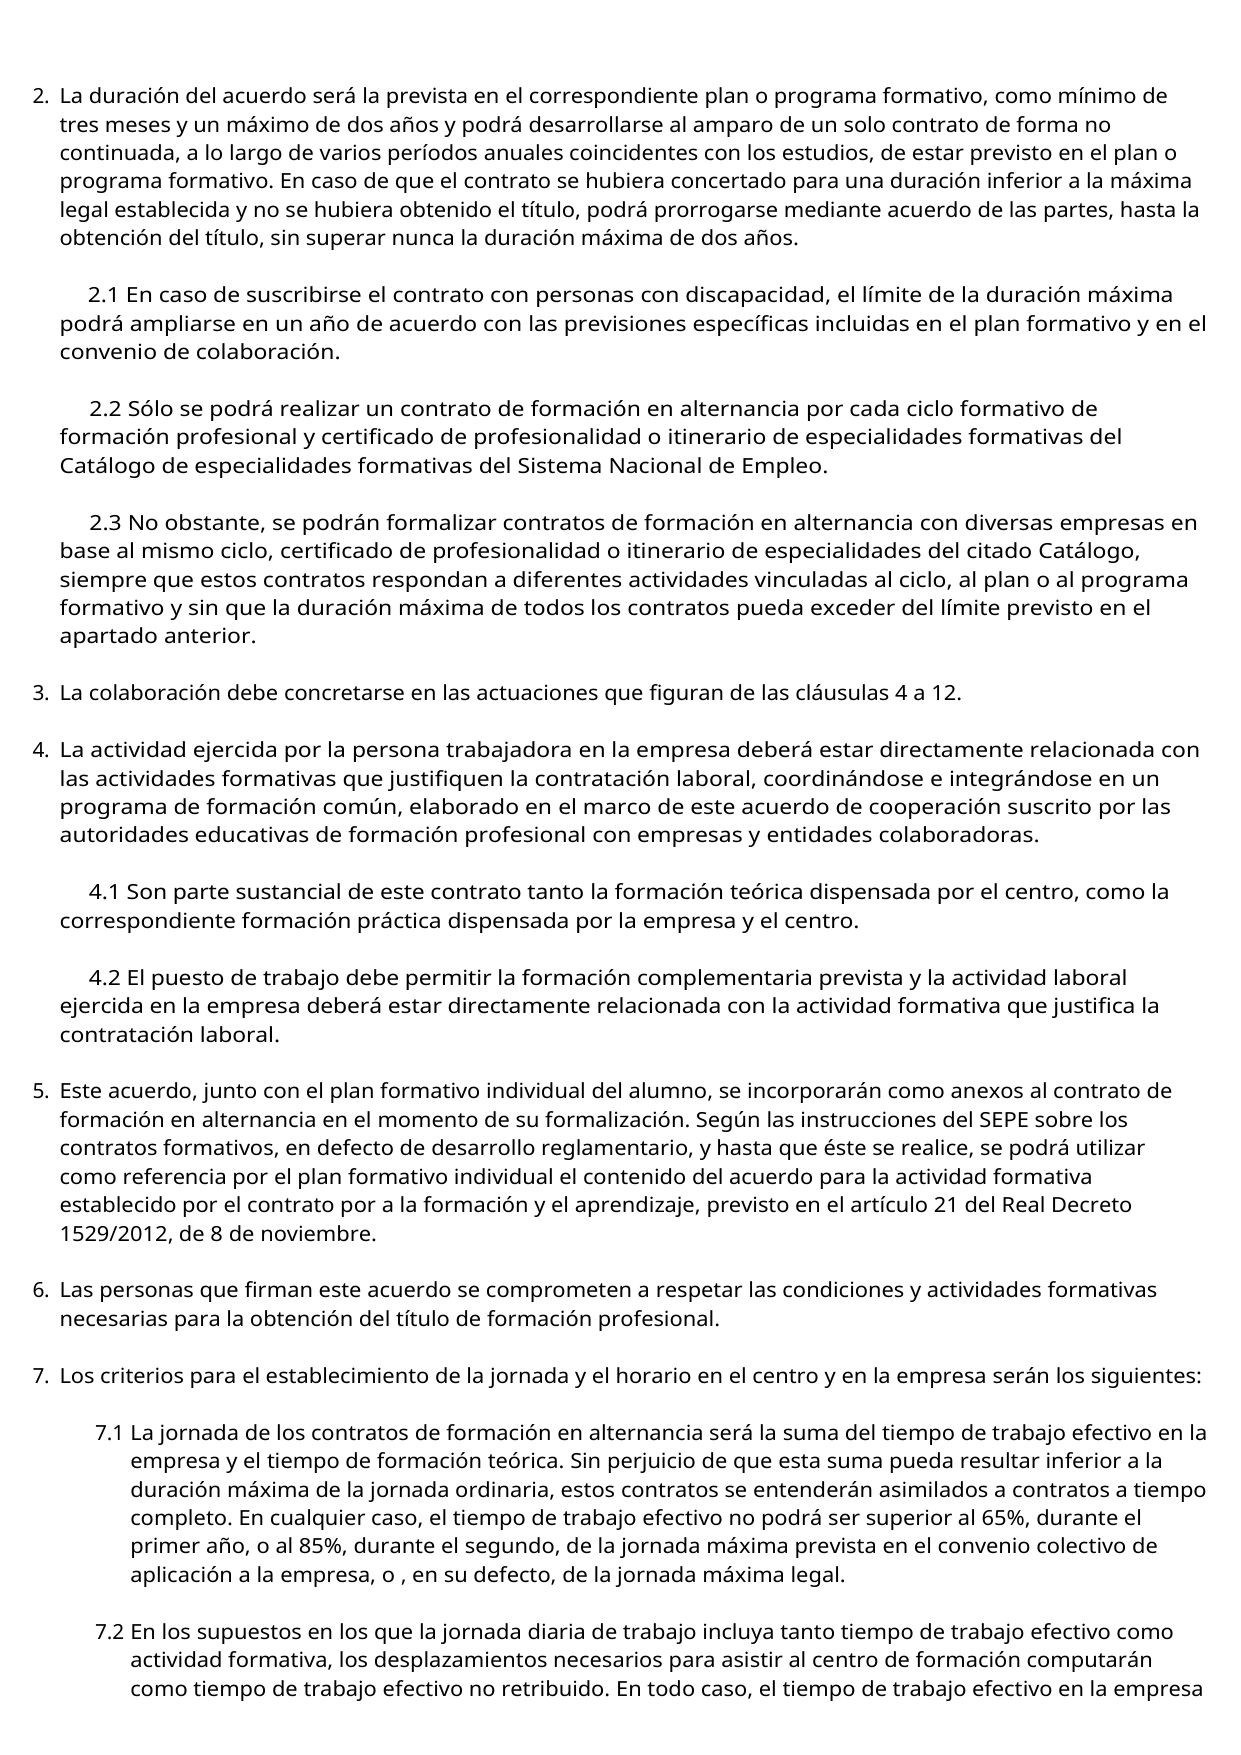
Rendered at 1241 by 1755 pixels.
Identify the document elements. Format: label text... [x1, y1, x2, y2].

list 2.3 No obstante, se podrán formalizar contratos de formación en alternancia con diversas empresas en base al mismo ciclo, certificado de profesionalidad o itinerario de especialidades del citado Catálogo, siempre que estos contratos respondan a diferentes actividades vinculadas al ciclo, al plan o al programa formativo y sin que la duración máxima de todos los contratos pueda exceder del límite previsto en el apartado anterior. [46, 508, 1209, 650]
list Los criterios para el establecimiento de la jornada y el horario en el centro y en la empresa serán los siguientes: [46, 1361, 1209, 1389]
list La jornada de los contratos de formación en alternancia será la suma del tiempo de trabajo efectivo en la empresa y el tiempo de formación teórica. Sin perjuicio de que esta suma pueda resultar inferior a la duración máxima de la jornada ordinaria, estos contratos se entenderán asimilados a contratos a tiempo completo. En cualquier caso, el tiempo de trabajo efectivo no podrá ser superior al 65%, durante el primer año, o al 85%, durante el segundo, de la jornada máxima prevista en el convenio colectivo de aplicación a la empresa, o , en su defecto, de la jornada máxima legal. [117, 1418, 1209, 1588]
list La actividad ejercida por la persona trabajadora en la empresa deberá estar directamente relacionada con las actividades formativas que justifiquen la contratación laboral, coordinándose e integrándose en un programa de formación común, elaborado en el marco de este acuerdo de cooperación suscrito por las autoridades educativas de formación profesional con empresas y entidades colaboradoras. [46, 735, 1209, 849]
list La colaboración debe concretarse en las actuaciones que figuran de las cláusulas 4 a 12. [46, 678, 1209, 707]
list 2.2 Sólo se podrá realizar un contrato de formación en alternancia por cada ciclo formativo de formación profesional y certificado de profesionalidad o itinerario de especialidades formativas del Catálogo de especialidades formativas del Sistema Nacional de Empleo. [46, 394, 1209, 479]
list 4.2 El puesto de trabajo debe permitir la formación complementaria prevista y la actividad laboral ejercida en la empresa deberá estar directamente relacionada con la actividad formativa que justifica la contratación laboral. [46, 963, 1209, 1048]
list Las personas que firman este acuerdo se comprometen a respetar las condiciones y actividades formativas necesarias para la obtención del título de formación profesional. [46, 1276, 1209, 1332]
list 2.1 En caso de suscribirse el contrato con personas con discapacidad, el límite de la duración máxima podrá ampliarse en un año de acuerdo con las previsiones específicas incluidas en el plan formativo y en el convenio de colaboración. [46, 280, 1209, 366]
list La duración del acuerdo será la prevista en el correspondiente plan o programa formativo, como mínimo de tres meses y un máximo de dos años y podrá desarrollarse al amparo de un solo contrato de forma no continuada, a lo largo de varios períodos anuales coincidentes con los estudios, de estar previsto en el plan o programa formativo. En caso de que el contrato se hubiera concertado para una duración inferior a la máxima legal establecida y no se hubiera obtenido el título, podrá prorrogarse mediante acuerdo de las partes, hasta la obtención del título, sin superar nunca la duración máxima de dos años. [46, 81, 1209, 252]
list Este acuerdo, junto con el plan formativo individual del alumno, se incorporarán como anexos al contrato de formación en alternancia en el momento de su formalización. Según las instrucciones del SEPE sobre los contratos formativos, en defecto de desarrollo reglamentario, y hasta que éste se realice, se podrá utilizar como referencia por el plan formativo individual el contenido del acuerdo para la actividad formativa establecido por el contrato por a la formación y el aprendizaje, previsto en el artículo 21 del Real Decreto 1529/2012, de 8 de noviembre. [46, 1077, 1209, 1247]
list En los supuestos en los que la jornada diaria de trabajo incluya tanto tiempo de trabajo efectivo como actividad formativa, los desplazamientos necesarios para asistir al centro de formación computarán como tiempo de trabajo efectivo no retribuido. En todo caso, el tiempo de trabajo efectivo en la empresa deberá adecuarse a las actividades formativas, en los siguientes términos: [117, 1617, 1209, 1702]
list 4.1 Son parte sustancial de este contrato tanto la formación teórica dispensada por el centro, como la correspondiente formación práctica dispensada por la empresa y el centro. [46, 877, 1209, 934]
